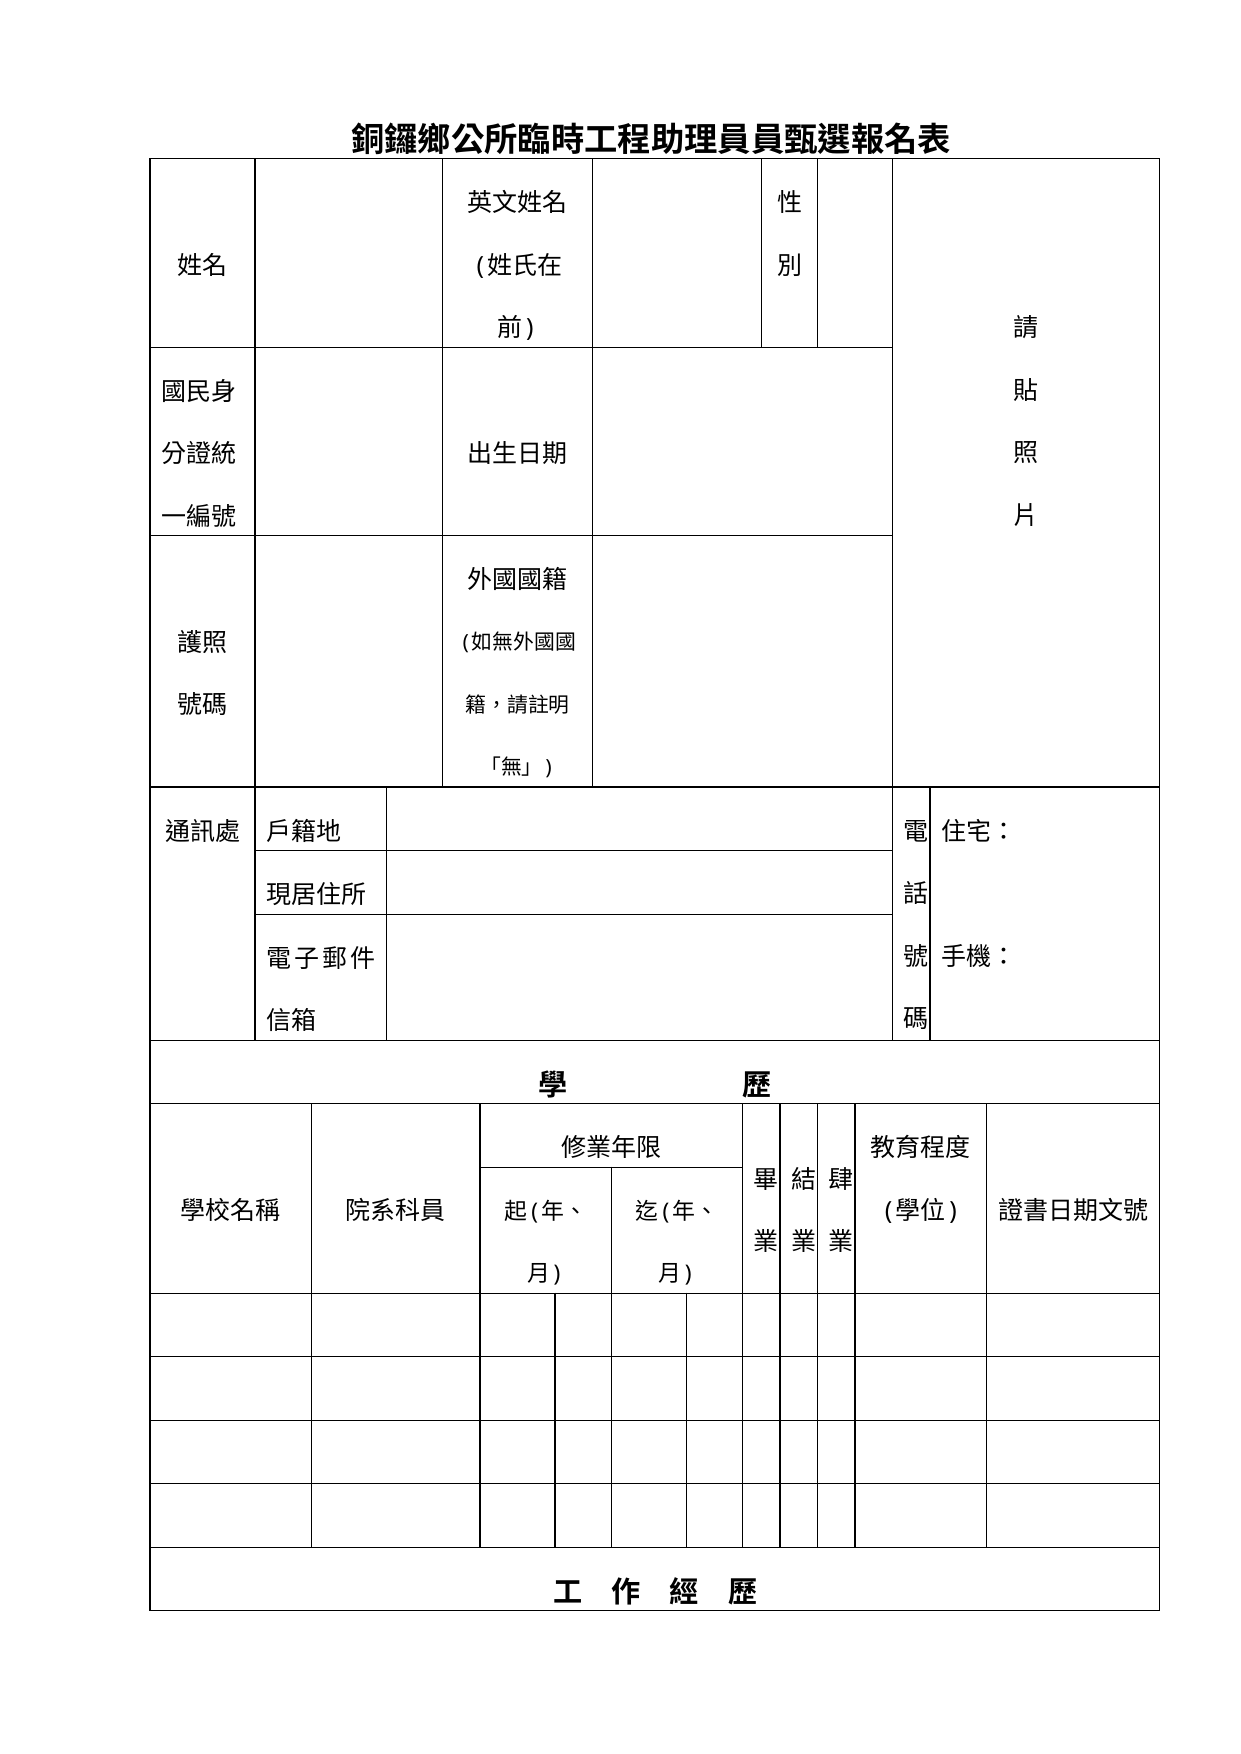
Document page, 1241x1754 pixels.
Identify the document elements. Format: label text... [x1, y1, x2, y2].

table_cell [781, 1357, 817, 1420]
table_cell [987, 1294, 1159, 1356]
table_cell [687, 1294, 742, 1356]
table_cell [987, 1357, 1159, 1420]
table_cell [593, 536, 892, 786]
table_cell [556, 1294, 611, 1356]
table_cell [818, 1421, 854, 1483]
table_cell [818, 1357, 854, 1420]
table_cell [151, 1484, 311, 1547]
table_cell [687, 1357, 742, 1420]
table_cell 出生日期 [443, 348, 592, 535]
table_cell [743, 1294, 779, 1356]
table_cell 肆業 [818, 1104, 854, 1293]
table_cell 住宅： 手機： [931, 788, 1159, 1039]
text 銅鑼鄉公所臨時工程助理員員甄選報名表 [150, 96, 1152, 158]
table_cell [687, 1421, 742, 1483]
table_cell 現居住所 [256, 851, 386, 913]
table_cell 外國國籍(如無外國國籍，請註明「無」) [443, 536, 592, 786]
table_cell [687, 1484, 742, 1547]
table_cell 教育程度(學位) [856, 1104, 986, 1293]
table_cell 電話號碼 [893, 788, 929, 1039]
table_cell [387, 788, 892, 850]
table_cell 護照 號碼 [151, 536, 254, 786]
table_cell [256, 348, 442, 535]
table_cell [312, 1484, 479, 1547]
table_cell [612, 1357, 686, 1420]
table_cell 畢業 [743, 1104, 779, 1293]
table_cell [481, 1357, 554, 1420]
table_header 請 貼 照 片 [893, 159, 1159, 786]
table_cell [987, 1484, 1159, 1547]
table_header 性別 [762, 159, 817, 347]
table_cell 結 業 [781, 1104, 817, 1293]
table_cell 電子郵件信箱 [256, 915, 386, 1039]
table_cell [151, 1357, 311, 1420]
table_header [818, 159, 892, 347]
table_cell [593, 348, 892, 535]
table_cell [387, 915, 892, 1039]
table_cell [312, 1294, 479, 1356]
table_header [593, 159, 761, 347]
table_cell [856, 1421, 986, 1483]
table_cell [612, 1294, 686, 1356]
table_cell [856, 1294, 986, 1356]
table_cell 學 歷 [151, 1041, 1159, 1103]
table_cell 證書日期文號 [987, 1104, 1159, 1293]
table_cell [743, 1421, 779, 1483]
table_cell 迄(年、月) [612, 1168, 742, 1293]
table_cell 學校名稱 [151, 1104, 311, 1293]
table_cell [556, 1484, 611, 1547]
table_cell [312, 1421, 479, 1483]
table_cell [781, 1484, 817, 1547]
table_cell 起(年、月) [481, 1168, 611, 1293]
table_cell 通訊處 [151, 788, 254, 1039]
table_header 英文姓名 (姓氏在前) [443, 159, 592, 347]
table_cell [481, 1294, 554, 1356]
table_cell [612, 1421, 686, 1483]
table_cell [556, 1421, 611, 1483]
table_cell [151, 1421, 311, 1483]
table_cell [481, 1421, 554, 1483]
table_cell [612, 1484, 686, 1547]
table_cell [743, 1484, 779, 1547]
table_cell [312, 1357, 479, 1420]
table_cell [743, 1357, 779, 1420]
table_cell [387, 851, 892, 913]
table_cell [856, 1357, 986, 1420]
table_cell 院系科員 [312, 1104, 479, 1293]
table_cell [987, 1421, 1159, 1483]
table_header 姓名 [151, 159, 254, 347]
table_cell [151, 1294, 311, 1356]
table_cell 戶籍地 [256, 788, 386, 850]
table_cell [481, 1484, 554, 1547]
table_header [256, 159, 442, 347]
table_cell [818, 1294, 854, 1356]
table_cell [818, 1484, 854, 1547]
table_cell 國民身分證統一編號 [151, 348, 254, 535]
table_cell [256, 536, 442, 786]
table_cell [556, 1357, 611, 1420]
table_cell [781, 1294, 817, 1356]
table_cell [781, 1421, 817, 1483]
table_cell 修業年限 [481, 1104, 742, 1167]
table_cell 工 作 經 歷 [151, 1548, 1159, 1610]
table_cell [856, 1484, 986, 1547]
